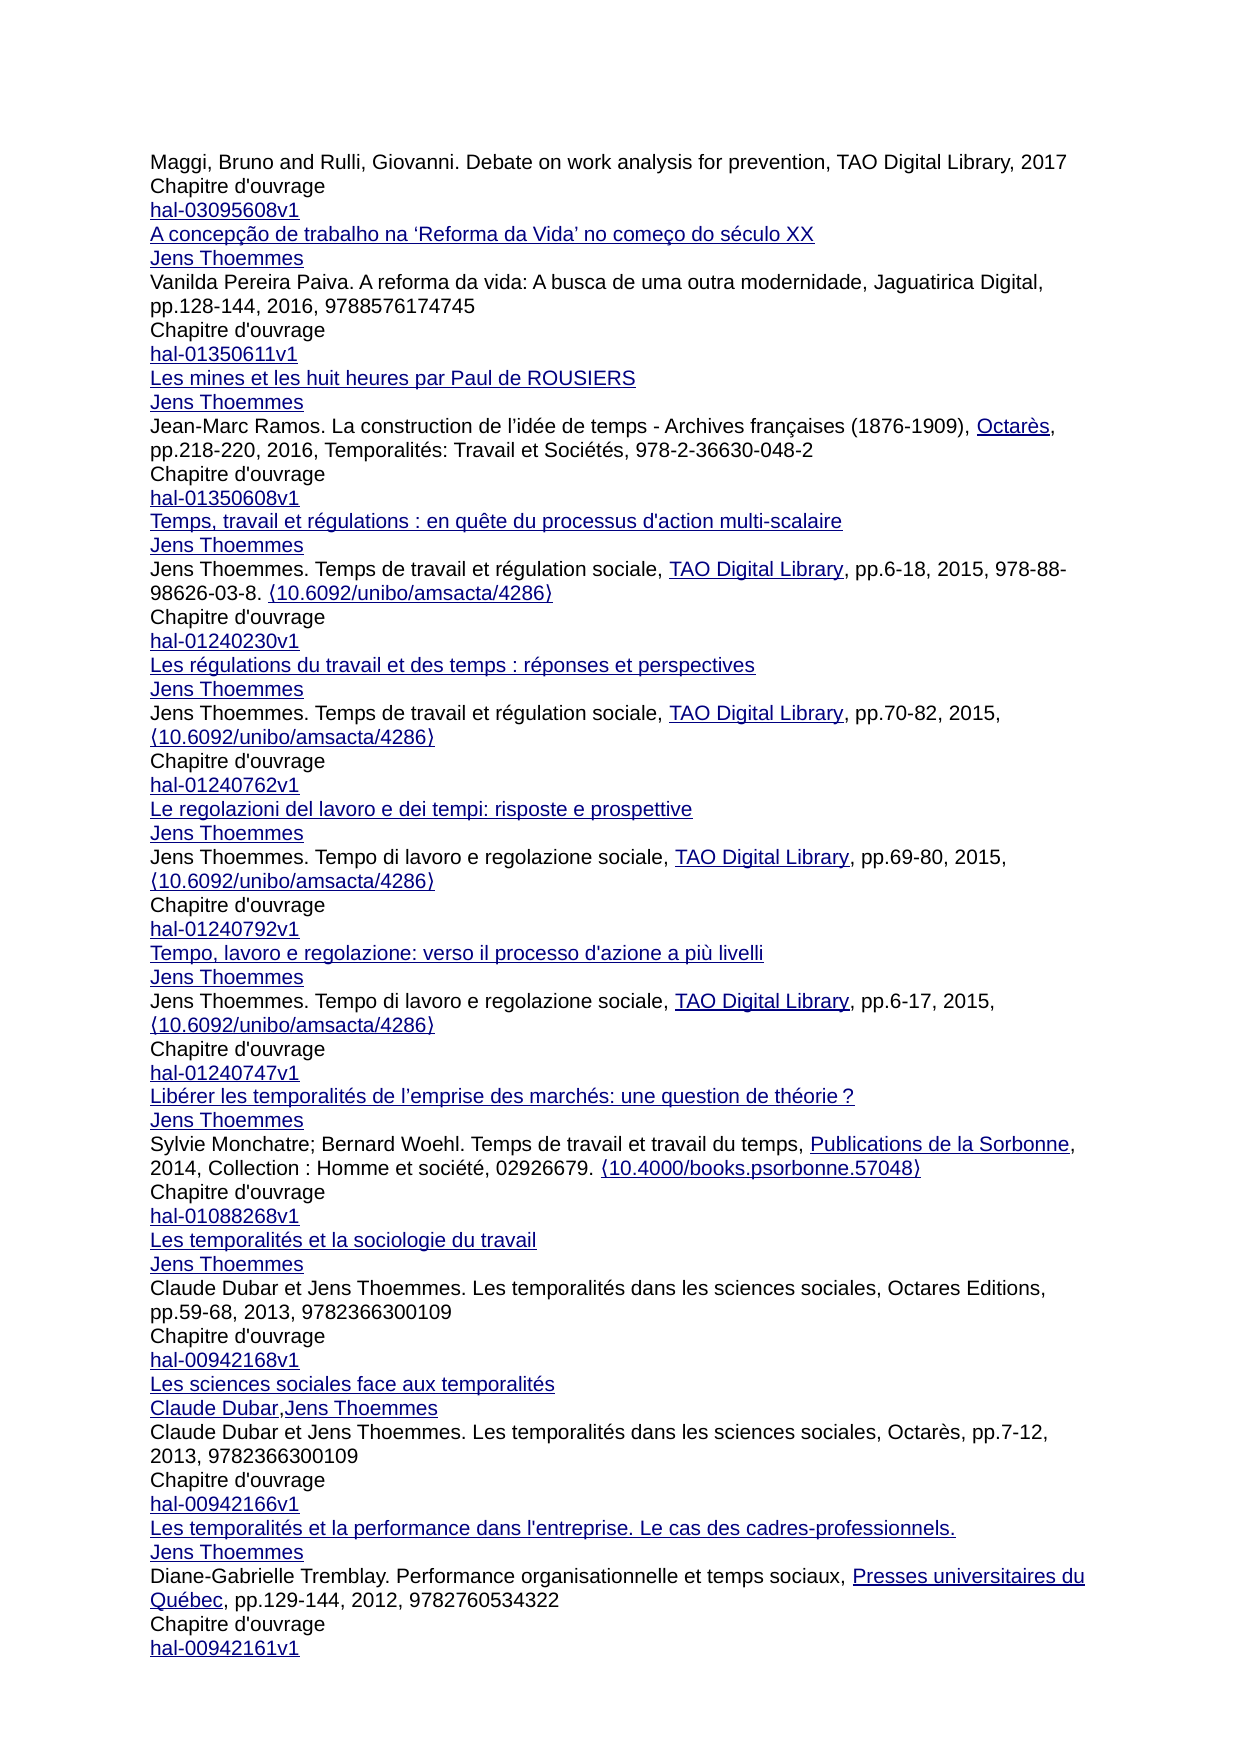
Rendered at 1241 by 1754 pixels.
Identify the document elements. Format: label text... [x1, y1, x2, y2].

table_cell Les régulations du travail et des temps : réponses et perspectives Jens Thoemmes Jens Thoemmes. Temps de travail et régulation sociale, TAO Digital Library, pp.70-82, 2015, ⟨10.6092/unibo/amsacta/4286⟩ Chapitre d'ouvrage hal-01240762v1 [150, 653, 1090, 797]
table_cell A concepção de trabalho na ‘Reforma da Vida’ no começo do século XX Jens Thoemmes Vanilda Pereira Paiva. A reforma da vida: A busca de uma outra modernidade, Jaguatirica Digital, pp.128-144, 2016, 9788576174745 Chapitre d'ouvrage hal-01350611v1 [150, 222, 1090, 366]
table_cell Les mines et les huit heures par Paul de ROUSIERS Jens Thoemmes Jean-Marc Ramos. La construction de l’idée de temps - Archives françaises (1876-1909), Octarès, pp.218-220, 2016, Temporalités: Travail et Sociétés, 978-2-36630-048-2 Chapitre d'ouvrage hal-01350608v1 [150, 366, 1090, 509]
table_cell Libérer les temporalités de l’emprise des marchés: une question de théorie ? Jens Thoemmes Sylvie Monchatre; Bernard Woehl. Temps de travail et travail du temps, Publications de la Sorbonne, 2014, Collection : Homme et société, 02926679. ⟨10.4000/books.psorbonne.57048⟩ Chapitre d'ouvrage hal-01088268v1 [150, 1084, 1090, 1228]
table_cell Maggi, Bruno and Rulli, Giovanni. Debate on work analysis for prevention, TAO Digital Library, 2017 Chapitre d'ouvrage hal-03095608v1 [150, 150, 1090, 222]
table_cell Les sciences sociales face aux temporalités Claude Dubar,Jens Thoemmes Claude Dubar et Jens Thoemmes. Les temporalités dans les sciences sociales, Octarès, pp.7-12, 2013, 9782366300109 Chapitre d'ouvrage hal-00942166v1 [150, 1372, 1090, 1516]
table_cell Les temporalités et la performance dans l'entreprise. Le cas des cadres-professionnels. Jens Thoemmes Diane-Gabrielle Tremblay. Performance organisationnelle et temps sociaux, Presses universitaires du Québec, pp.129-144, 2012, 9782760534322 Chapitre d'ouvrage hal-00942161v1 [150, 1516, 1090, 1659]
table_cell Tempo, lavoro e regolazione: verso il processo d'azione a più livelli Jens Thoemmes Jens Thoemmes. Tempo di lavoro e regolazione sociale, TAO Digital Library, pp.6-17, 2015, ⟨10.6092/unibo/amsacta/4286⟩ Chapitre d'ouvrage hal-01240747v1 [150, 941, 1090, 1084]
table_cell Temps, travail et régulations : en quête du processus d'action multi-scalaire Jens Thoemmes Jens Thoemmes. Temps de travail et régulation sociale, TAO Digital Library, pp.6-18, 2015, 978-88-98626-03-8. ⟨10.6092/unibo/amsacta/4286⟩ Chapitre d'ouvrage hal-01240230v1 [150, 509, 1090, 653]
table_cell Le regolazioni del lavoro e dei tempi: risposte e prospettive Jens Thoemmes Jens Thoemmes. Tempo di lavoro e regolazione sociale, TAO Digital Library, pp.69-80, 2015, ⟨10.6092/unibo/amsacta/4286⟩ Chapitre d'ouvrage hal-01240792v1 [150, 797, 1090, 941]
table_cell Les temporalités et la sociologie du travail Jens Thoemmes Claude Dubar et Jens Thoemmes. Les temporalités dans les sciences sociales, Octares Editions, pp.59-68, 2013, 9782366300109 Chapitre d'ouvrage hal-00942168v1 [150, 1228, 1090, 1372]
